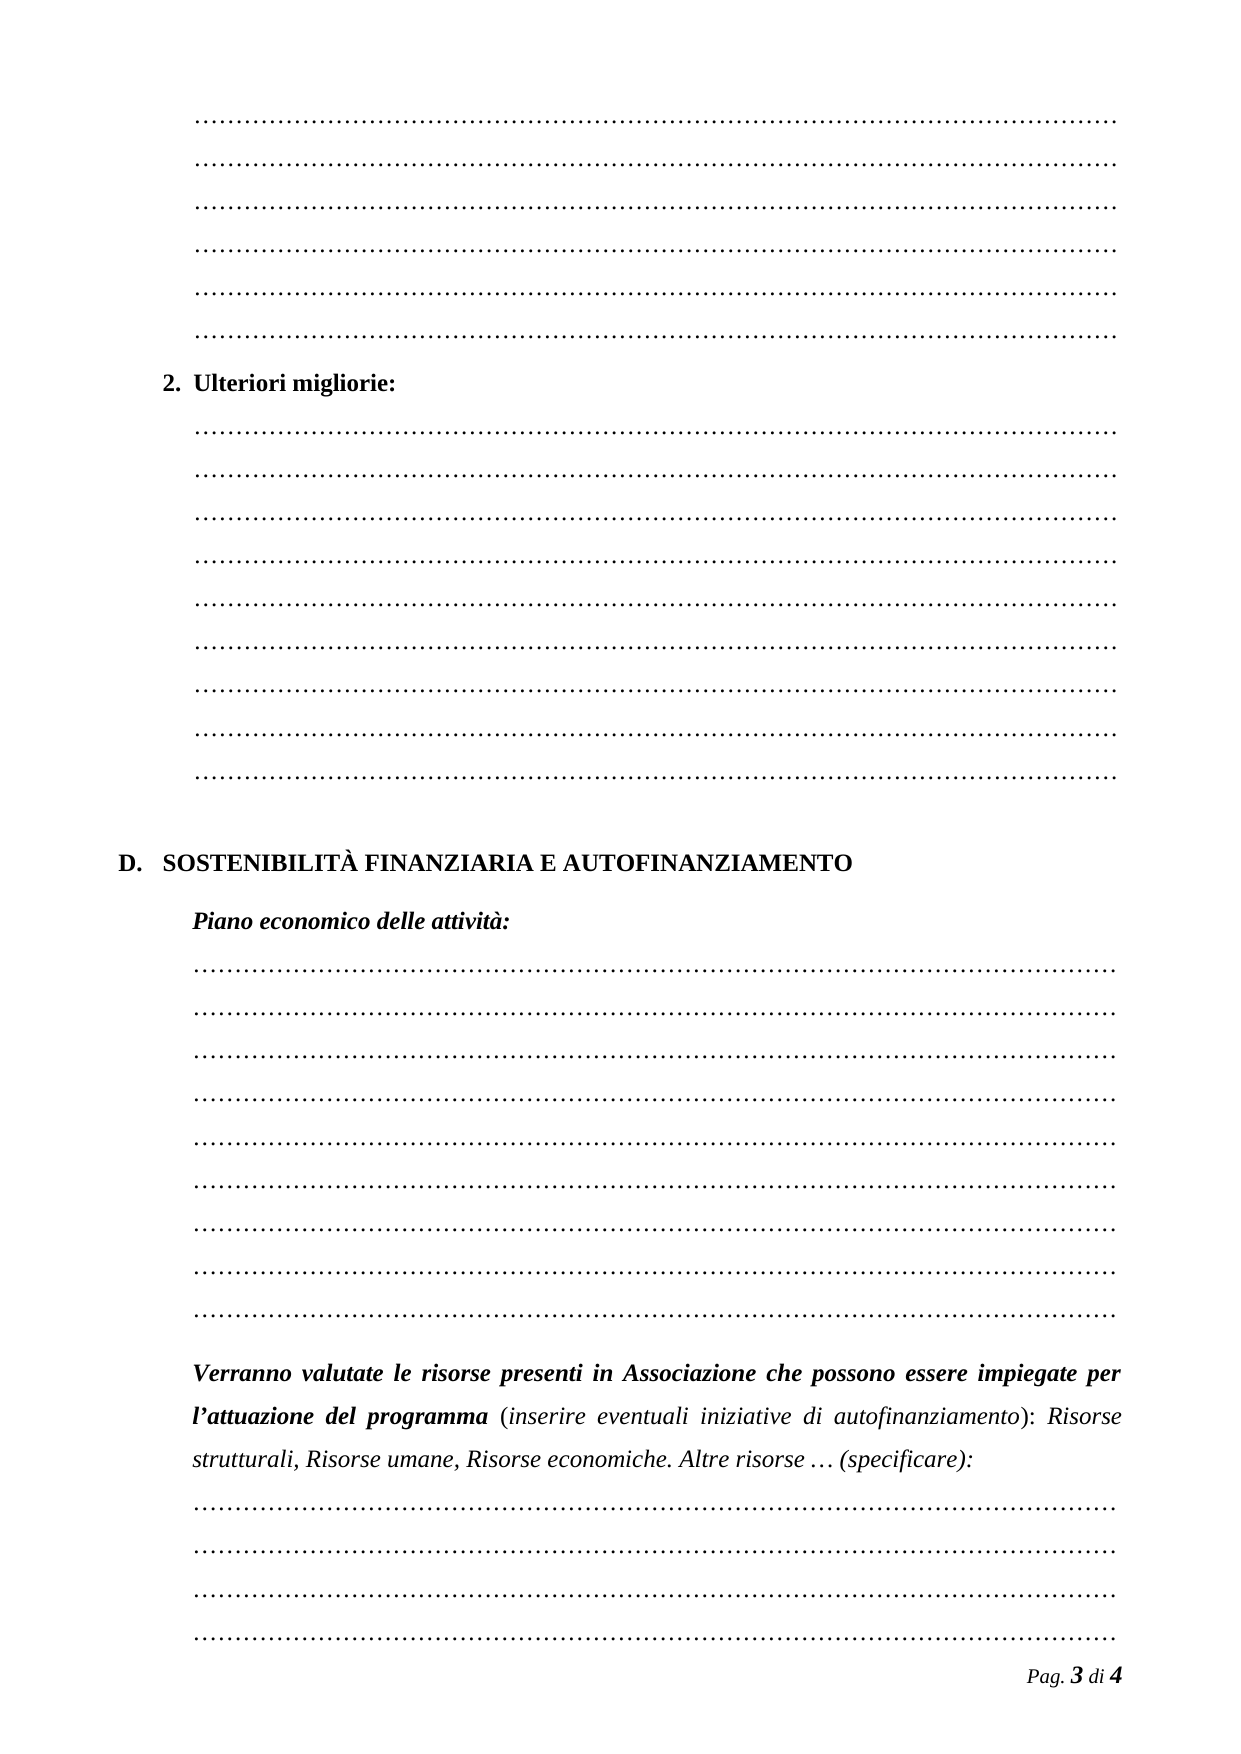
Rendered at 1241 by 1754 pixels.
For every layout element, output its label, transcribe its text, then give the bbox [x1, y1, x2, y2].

list ……………………………………………………………………………………………………………………………………………………………………………………………………………………………………………………………………………………………………………………………………………………………………………………………………………………………………………………………………………………………………………………………………………………………………………………………………………… [193, 100, 1122, 344]
list ……………………………………………………………………………………………………………………………………………………………………………………………………………………………………………………………………………………………………………………………………………………………………………………………………………………………………………………………………………………………………………………………………………………………………………………………………………………………………………………………………………………………………………………………………………………………………………………………………………………………………………………………………………………………………………………… [192, 949, 1122, 1323]
list Verranno valutate le risorse presenti in Associazione che possono essere impiegate per l’attuazione del programma (inserire eventuali iniziative di autofinanziamento): Risorse strutturali, Risorse umane, Risorse economiche. Altre risorse … (specificare): [192, 1358, 1122, 1473]
list ……………………………………………………………………………………………………………………………………………………………………………………………………………………………………………………………………………………………………………………………………………………………………………………………………………………………………………………………………………………………………………………………………………………………………………………………………………………………………………………………………………………………………………………………………………………………………………………………………………………………………………………………………………………………………………………… [193, 411, 1122, 784]
list Ulteriori migliorie: [162, 368, 1122, 396]
list ………………………………………………………………………………………………………………………………………………………………………………………………………………………………………………………………………………………………………………………………………………………………………………………………………… [192, 1487, 1122, 1646]
list Piano economico delle attività: [192, 906, 1122, 935]
list SOSTENIBILITÀ FINANZIARIA E AUTOFINANZIAMENTO [118, 848, 1122, 877]
